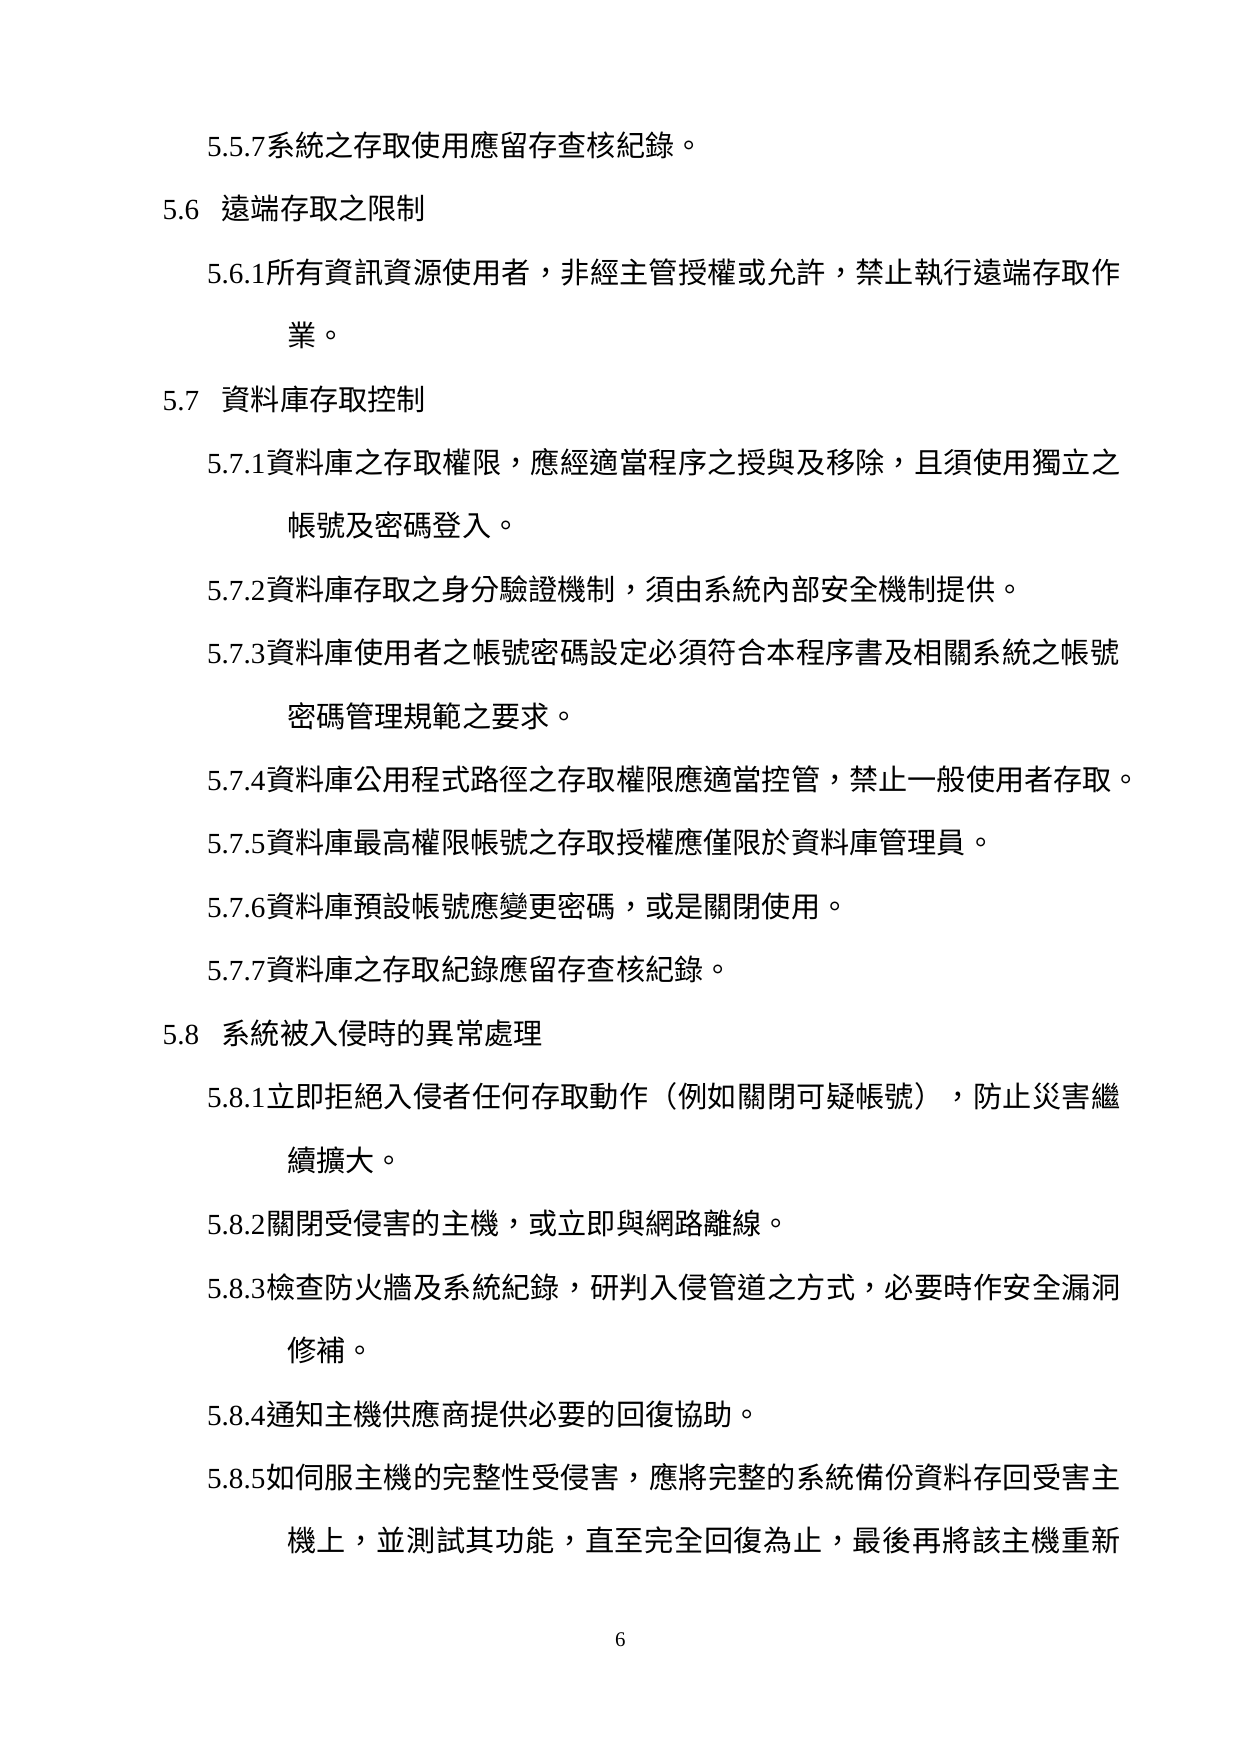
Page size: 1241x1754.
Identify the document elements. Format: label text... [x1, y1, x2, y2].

list 通知主機供應商提供必要的回復協助。 [207, 1391, 1122, 1433]
list 所有資訊資源使用者，非經主管授權或允許，禁止執行遠端存取作業。 [207, 249, 1122, 355]
list 資料庫最高權限帳號之存取授權應僅限於資料庫管理員。 [207, 820, 1122, 862]
list 立即拒絕入侵者任何存取動作（例如關閉可疑帳號），防止災害繼續擴大。 [207, 1074, 1122, 1179]
list 關閉受侵害的主機，或立即與網路離線。 [207, 1201, 1122, 1243]
list 檢查防火牆及系統紀錄，研判入侵管道之方式，必要時作安全漏洞修補。 [207, 1264, 1122, 1370]
list 資料庫使用者之帳號密碼設定必須符合本程序書及相關系統之帳號密碼管理規範之要求。 [207, 630, 1122, 736]
list 資料庫存取之身分驗證機制，須由系統內部安全機制提供。 [207, 566, 1122, 609]
list 系統之存取使用應留存查核紀錄。 [207, 122, 1122, 164]
list 資料庫公用程式路徑之存取權限應適當控管，禁止一般使用者存取。 [207, 757, 1122, 799]
list 資料庫預設帳號應變更密碼，或是關閉使用。 [207, 883, 1122, 926]
subtitle 資料庫存取控制 [162, 376, 1122, 418]
list 如伺服主機的完整性受侵害，應將完整的系統備份資料存回受害主機上，並測試其功能，直至完全回復為止，最後再將該主機重新上線。 [207, 1454, 1122, 1560]
subtitle 系統被入侵時的異常處理 [162, 1010, 1122, 1053]
list 資料庫之存取權限，應經適當程序之授與及移除，且須使用獨立之帳號及密碼登入。 [207, 439, 1122, 545]
list 資料庫之存取紀錄應留存查核紀錄。 [207, 947, 1122, 989]
subtitle 遠端存取之限制 [162, 186, 1122, 228]
